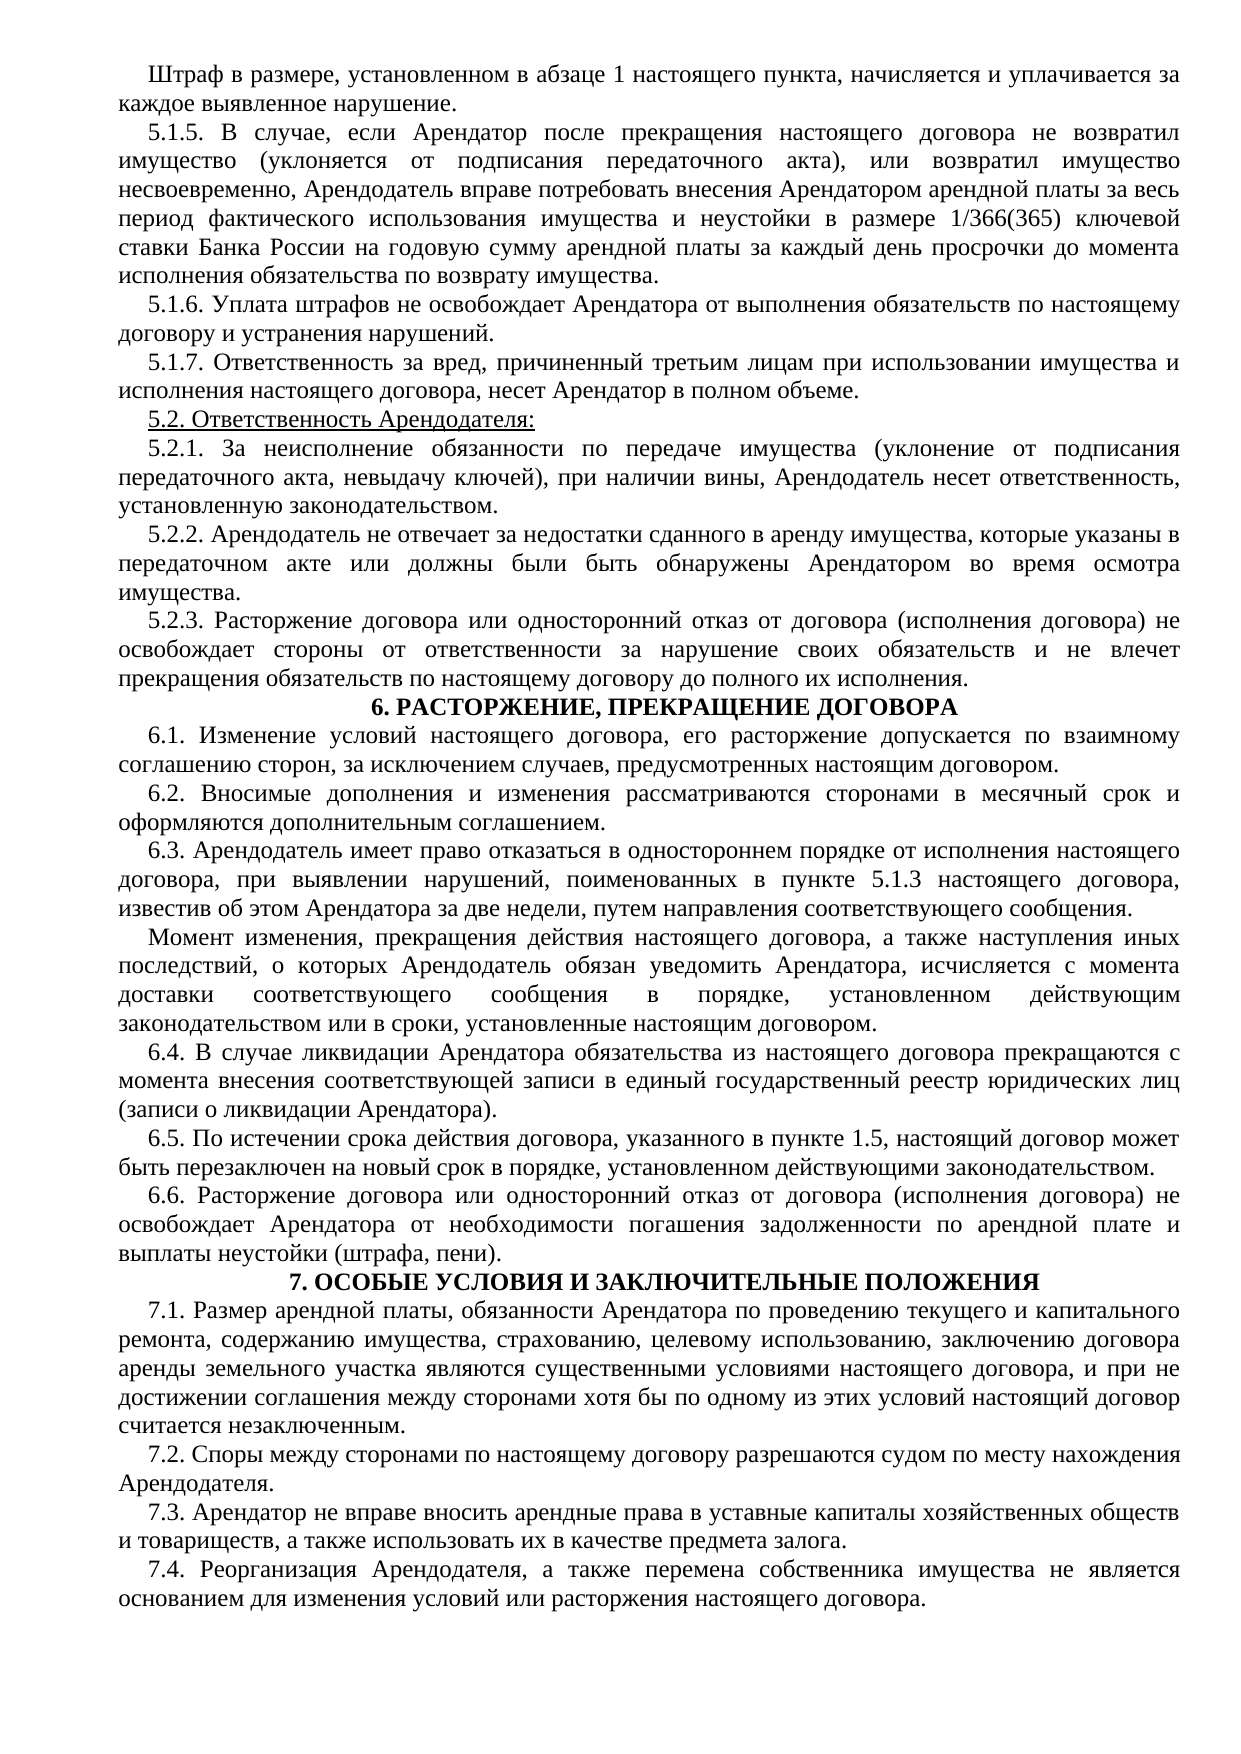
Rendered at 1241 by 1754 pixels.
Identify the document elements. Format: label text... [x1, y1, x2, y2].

text Штраф в размере, установленном в абзаце 1 настоящего пункта, начисляется и уплачивается за каждое выявленное нарушение. [118, 59, 1181, 117]
text 7.1. Размер арендной платы, обязанности Арендатора по проведению текущего и капитального ремонта, содержанию имущества, страхованию, целевому использованию, заключению договора аренды земельного участка являются существенными условиями настоящего договора, и при не достижении соглашения между сторонами хотя бы по одному из этих условий настоящий договор считается незаключенным. [118, 1295, 1181, 1439]
text 6.1. Изменение условий настоящего договора, его расторжение допускается по взаимному соглашению сторон, за исключением случаев, предусмотренных настоящим договором. [118, 720, 1181, 778]
text Момент изменения, прекращения действия настоящего договора, а также наступления иных последствий, о которых Арендодатель обязан уведомить Арендатора, исчисляется с момента доставки соответствующего сообщения в порядке, установленном действующим законодательством или в сроки, установленные настоящим договором. [118, 922, 1181, 1037]
text 5.1.5. В случае, если Арендатор после прекращения настоящего договора не возвратил имущество (уклоняется от подписания передаточного акта), или возвратил имущество несвоевременно, Арендодатель вправе потребовать внесения Арендатором арендной платы за весь период фактического использования имущества и неустойки в размере 1/366(365) ключевой ставки Банка России на годовую сумму арендной платы за каждый день просрочки до момента исполнения обязательства по возврату имущества. [118, 117, 1181, 289]
text 6.4. В случае ликвидации Арендатора обязательства из настоящего договора прекращаются с момента внесения соответствующей записи в единый государственный реестр юридических лиц (записи о ликвидации Арендатора). [118, 1037, 1181, 1123]
text 6.6. Расторжение договора или односторонний отказ от договора (исполнения договора) не освобождает Арендатора от необходимости погашения задолженности по арендной плате и выплаты неустойки (штрафа, пени). [118, 1180, 1181, 1267]
text 5.2.3. Расторжение договора или односторонний отказ от договора (исполнения договора) не освобождает стороны от ответственности за нарушение своих обязательств и не влечет прекращения обязательств по настоящему договору до полного их исполнения. [118, 605, 1181, 692]
text 5.2. Ответственность Арендодателя: [118, 404, 1181, 433]
text 7.2. Споры между сторонами по настоящему договору разрешаются судом по месту нахождения Арендодателя. [118, 1439, 1181, 1497]
text 7.3. Арендатор не вправе вносить арендные права в уставные капиталы хозяйственных обществ и товариществ, а также использовать их в качестве предмета залога. [118, 1497, 1181, 1554]
text 5.1.6. Уплата штрафов не освобождает Арендатора от выполнения обязательств по настоящему договору и устранения нарушений. [118, 289, 1181, 347]
text 6.5. По истечении срока действия договора, указанного в пункте 1.5, настоящий договор может быть перезаключен на новый срок в порядке, установленном действующими законодательством. [118, 1123, 1181, 1180]
text 6.3. Арендодатель имеет право отказаться в одностороннем порядке от исполнения настоящего договора, при выявлении нарушений, поименованных в пункте 5.1.3 настоящего договора, известив об этом Арендатора за две недели, путем направления соответствующего сообщения. [118, 835, 1181, 922]
text 5.2.1. За неисполнение обязанности по передаче имущества (уклонение от подписания передаточного акта, невыдачу ключей), при наличии вины, Арендодатель несет ответственность, установленную законодательством. [118, 433, 1181, 519]
text 5.1.7. Ответственность за вред, причиненный третьим лицам при использовании имущества и исполнения настоящего договора, несет Арендатор в полном объеме. [118, 347, 1181, 404]
text 6. РАСТОРЖЕНИЕ, ПРЕКРАЩЕНИЕ ДОГОВОРА [118, 692, 1181, 720]
text 7. ОСОБЫЕ УСЛОВИЯ И ЗАКЛЮЧИТЕЛЬНЫЕ ПОЛОЖЕНИЯ [118, 1267, 1181, 1295]
text 7.4. Реорганизация Арендодателя, а также перемена собственника имущества не является основанием для изменения условий или расторжения настоящего договора. [118, 1554, 1181, 1612]
text 5.2.2. Арендодатель не отвечает за недостатки сданного в аренду имущества, которые указаны в передаточном акте или должны были быть обнаружены Арендатором во время осмотра имущества. [118, 519, 1181, 605]
text 6.2. Вносимые дополнения и изменения рассматриваются сторонами в месячный срок и оформляются дополнительным соглашением. [118, 778, 1181, 835]
